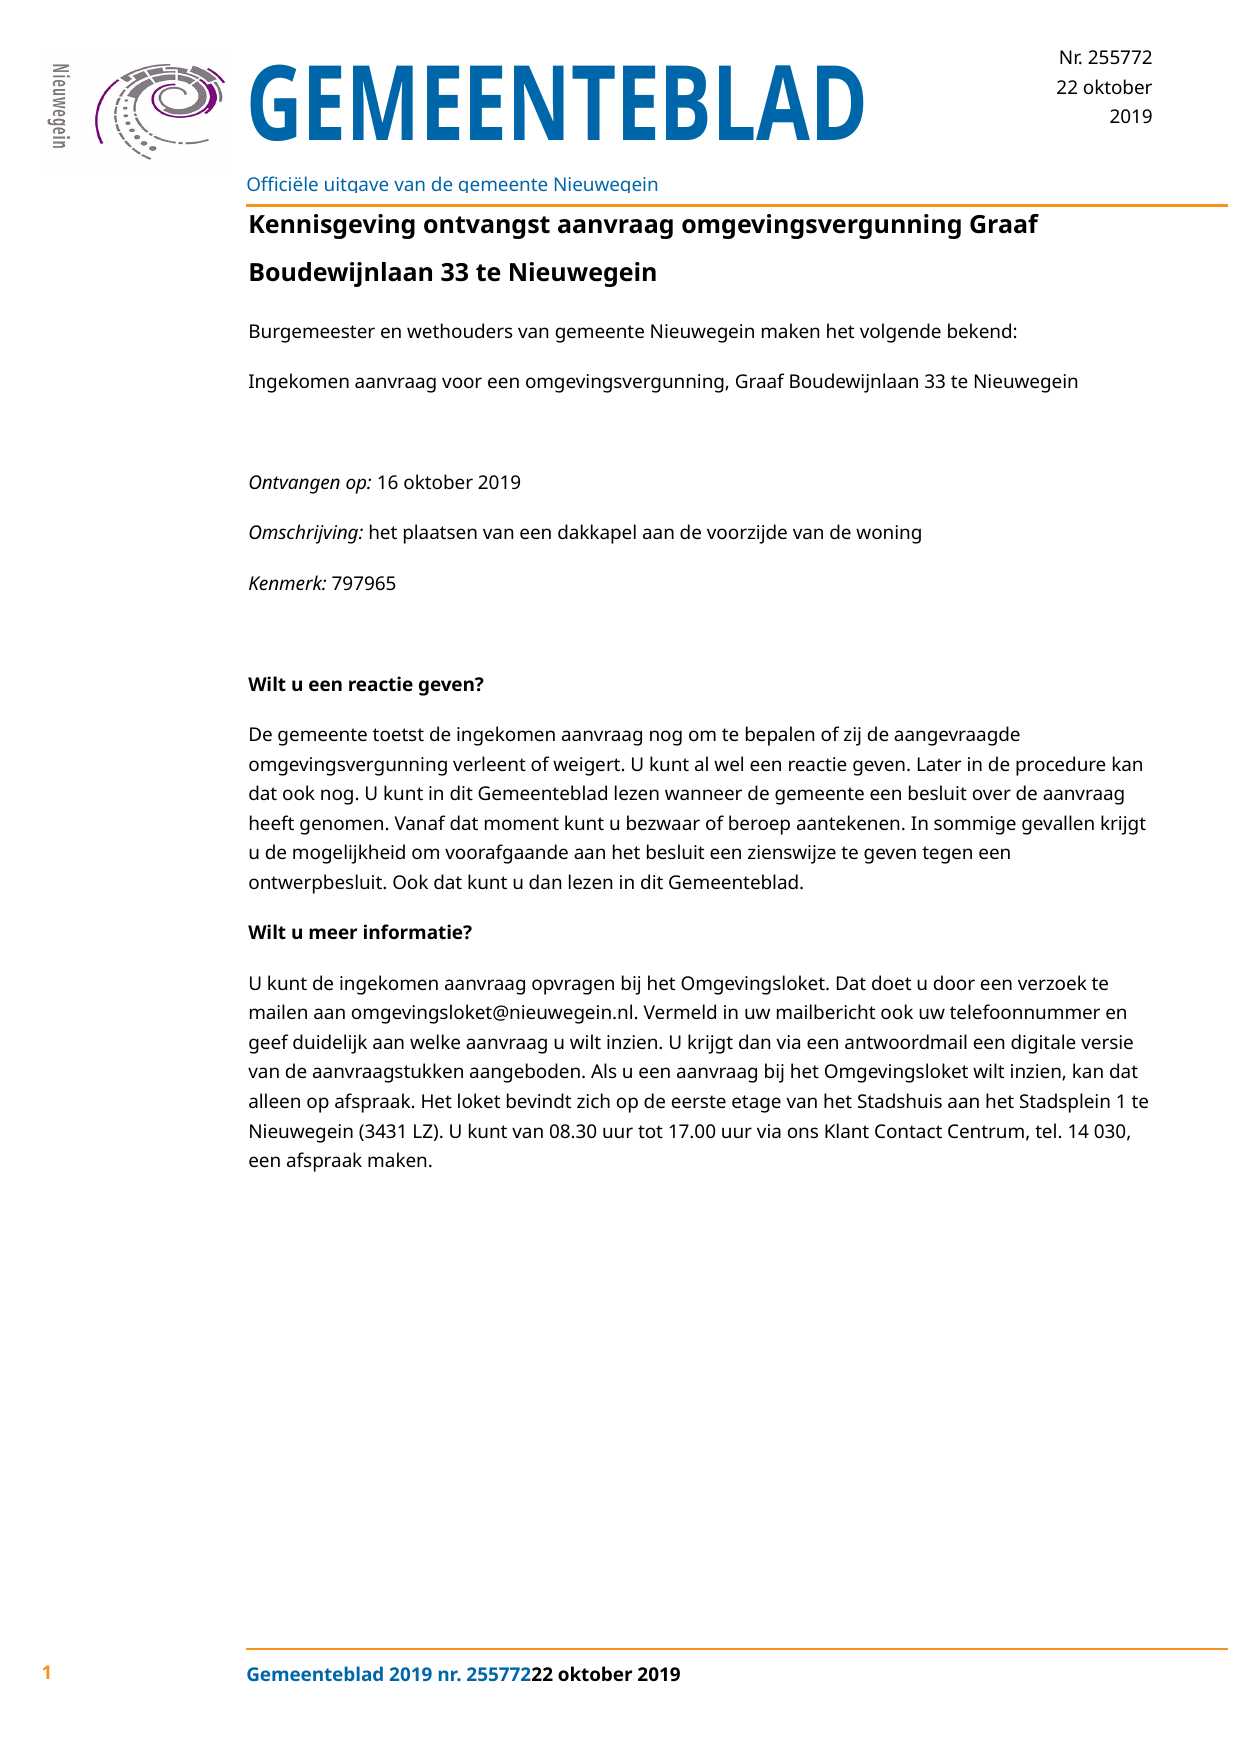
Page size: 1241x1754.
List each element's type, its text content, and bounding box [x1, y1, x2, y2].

text De gemeente toetst de ingekomen aanvraag nog om te bepalen of zij de aangevraagde omgevingsvergunning verleent of weigert. U kunt al wel een reactie geven. Later in de procedure kan dat ook nog. U kunt in dit Gemeenteblad lezen wanneer de gemeente een besluit over de aanvraag heeft genomen. Vanaf dat moment kunt u bezwaar of beroep aantekenen. In sommige gevallen krijgt u de mogelijkheid om voorafgaande aan het besluit een zienswijze te geven tegen een ontwerpbesluit. Ook dat kunt u dan lezen in dit Gemeenteblad. [248, 721, 1152, 895]
text Ontvangen op: 16 oktober 2019 [248, 469, 1152, 495]
text Kenmerk: 797965 [248, 570, 1152, 596]
text Ingekomen aanvraag voor een omgevingsvergunning, Graaf Boudewijnlaan 33 te Nieuwegein [248, 368, 1152, 394]
picture [41, 47, 231, 172]
text Kennisgeving ontvangst aanvraag omgevingsvergunning Graaf Boudewijnlaan 33 te Nieuwegein [248, 207, 1152, 288]
text Wilt u meer informatie? [248, 919, 1152, 945]
text Omschrijving: het plaatsen van een dakkapel aan de voorzijde van de woning [248, 519, 1152, 545]
text Wilt u een reactie geven? [248, 671, 1152, 697]
text U kunt de ingekomen aanvraag opvragen bij het Omgevingsloket. Dat doet u door een verzoek te mailen aan omgevingsloket@nieuwegein.nl. Vermeld in uw mailbericht ook uw telefoonnummer en geef duidelijk aan welke aanvraag u wilt inzien. U krijgt dan via een antwoordmail een digitale versie van de aanvraagstukken aangeboden. Als u een aanvraag bij het Omgevingsloket wilt inzien, kan dat alleen op afspraak. Het loket bevindt zich op de eerste etage van het Stadshuis aan het Stadsplein 1 te Nieuwegein (3431 LZ). U kunt van 08.30 uur tot 17.00 uur via ons Klant Contact Centrum, tel. 14 030, een afspraak maken. [248, 970, 1152, 1173]
text Burgemeester en wethouders van gemeente Nieuwegein maken het volgende bekend: [248, 318, 1152, 344]
